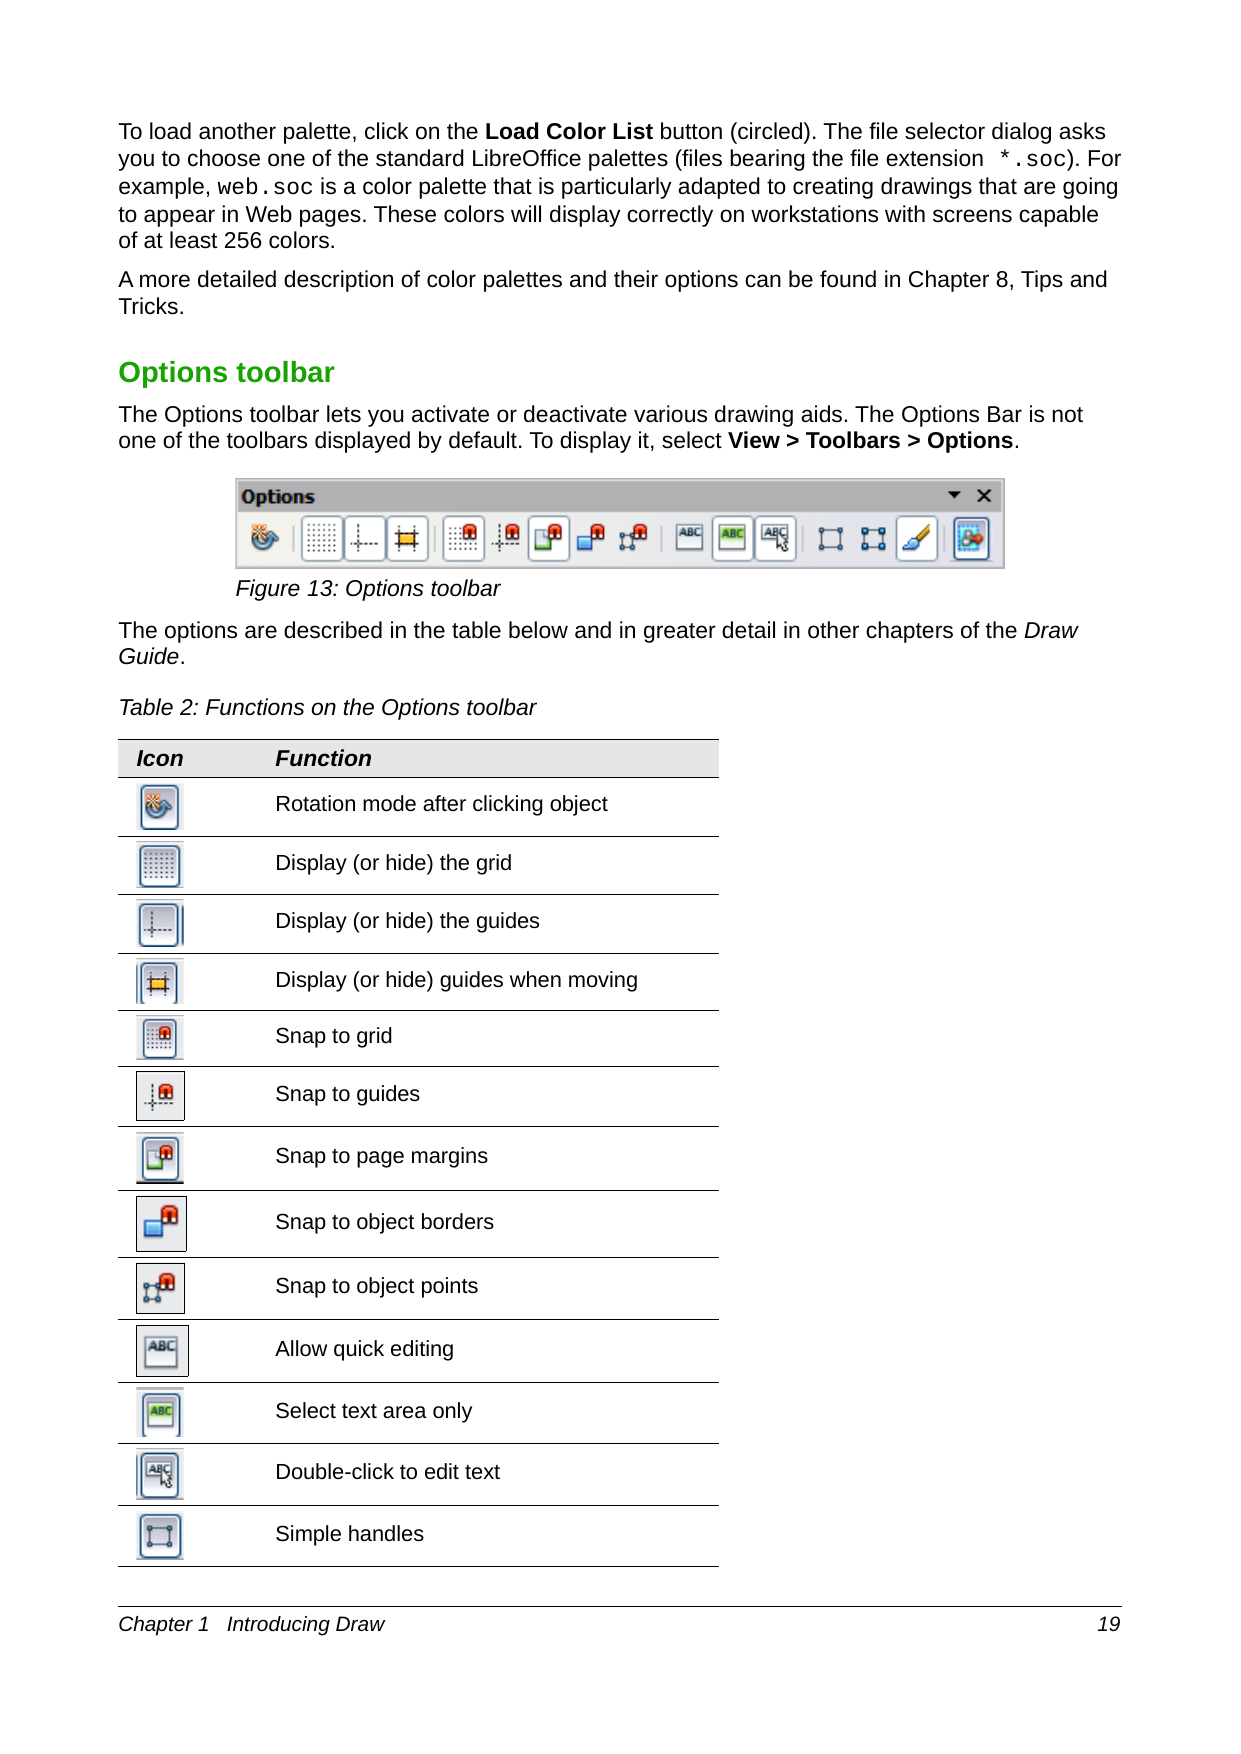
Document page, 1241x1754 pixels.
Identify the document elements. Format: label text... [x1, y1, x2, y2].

picture [136, 1511, 184, 1560]
table_cell Simple handles [257, 1506, 719, 1566]
text A more detailed description of color palettes and their options can be found in Chapter 8, Tips and Tricks. [118, 266, 1122, 319]
table_cell Snap to grid [257, 1011, 719, 1066]
table_cell [118, 895, 257, 953]
picture [136, 1387, 184, 1437]
picture [136, 841, 184, 888]
text Figure 13: Options toolbar [235, 575, 1005, 601]
table_header Function [257, 740, 719, 777]
table_cell [118, 1127, 257, 1190]
picture [136, 782, 184, 830]
table_cell Allow quick editing [257, 1320, 719, 1382]
subtitle Options toolbar [118, 354, 1122, 388]
text The Options toolbar lets you activate or deactivate various drawing aids. The Options Bar is not one of the toolbars displayed by default. To display it, select View > Toolbars > Options. [118, 401, 1122, 453]
picture [136, 1132, 184, 1184]
picture [137, 1072, 184, 1120]
table_cell Snap to page margins [257, 1127, 719, 1190]
table_cell Select text area only [257, 1383, 719, 1443]
table_cell [118, 1320, 257, 1382]
picture [136, 899, 184, 947]
table_cell [118, 1011, 257, 1066]
table_cell [118, 1258, 257, 1319]
picture [136, 958, 184, 1004]
table_cell Rotation mode after clicking object [257, 778, 719, 836]
table_cell [118, 1067, 257, 1126]
text The options are described in the table below and in greater detail in other chapters of the Draw Guide. [118, 617, 1122, 669]
table_cell Display (or hide) the grid [257, 837, 719, 894]
table_cell [118, 778, 257, 836]
table_cell Snap to object points [257, 1258, 719, 1319]
table_cell [118, 1191, 257, 1257]
picture [136, 1448, 184, 1500]
table_cell Display (or hide) the guides [257, 895, 719, 953]
picture [137, 1197, 186, 1251]
picture [235, 478, 1005, 569]
table_cell [118, 1444, 257, 1505]
text To load another palette, click on the Load Color List button (circled). The file selector dialog asks you to choose one of the standard LibreOffice palettes (files bearing the file extension *.soc). For example, web.soc is a color palette that is particularly adapted to creating drawings that are going to appear in Web pages. These colors will display correctly on workstations with screens capable of at least 256 colors. [118, 118, 1122, 254]
picture [137, 1326, 188, 1376]
table_cell [118, 837, 257, 894]
table_cell [118, 1383, 257, 1443]
table_cell Display (or hide) guides when moving [257, 954, 719, 1010]
table_cell Double-click to edit text [257, 1444, 719, 1505]
table_cell Snap to object borders [257, 1191, 719, 1257]
text Table 2: Functions on the Options toolbar [118, 694, 1122, 721]
table_cell [118, 1506, 257, 1566]
picture [136, 1015, 184, 1060]
picture [137, 1264, 184, 1313]
table_cell [118, 954, 257, 1010]
table_cell Snap to guides [257, 1067, 719, 1126]
table_header Icon [118, 740, 257, 777]
